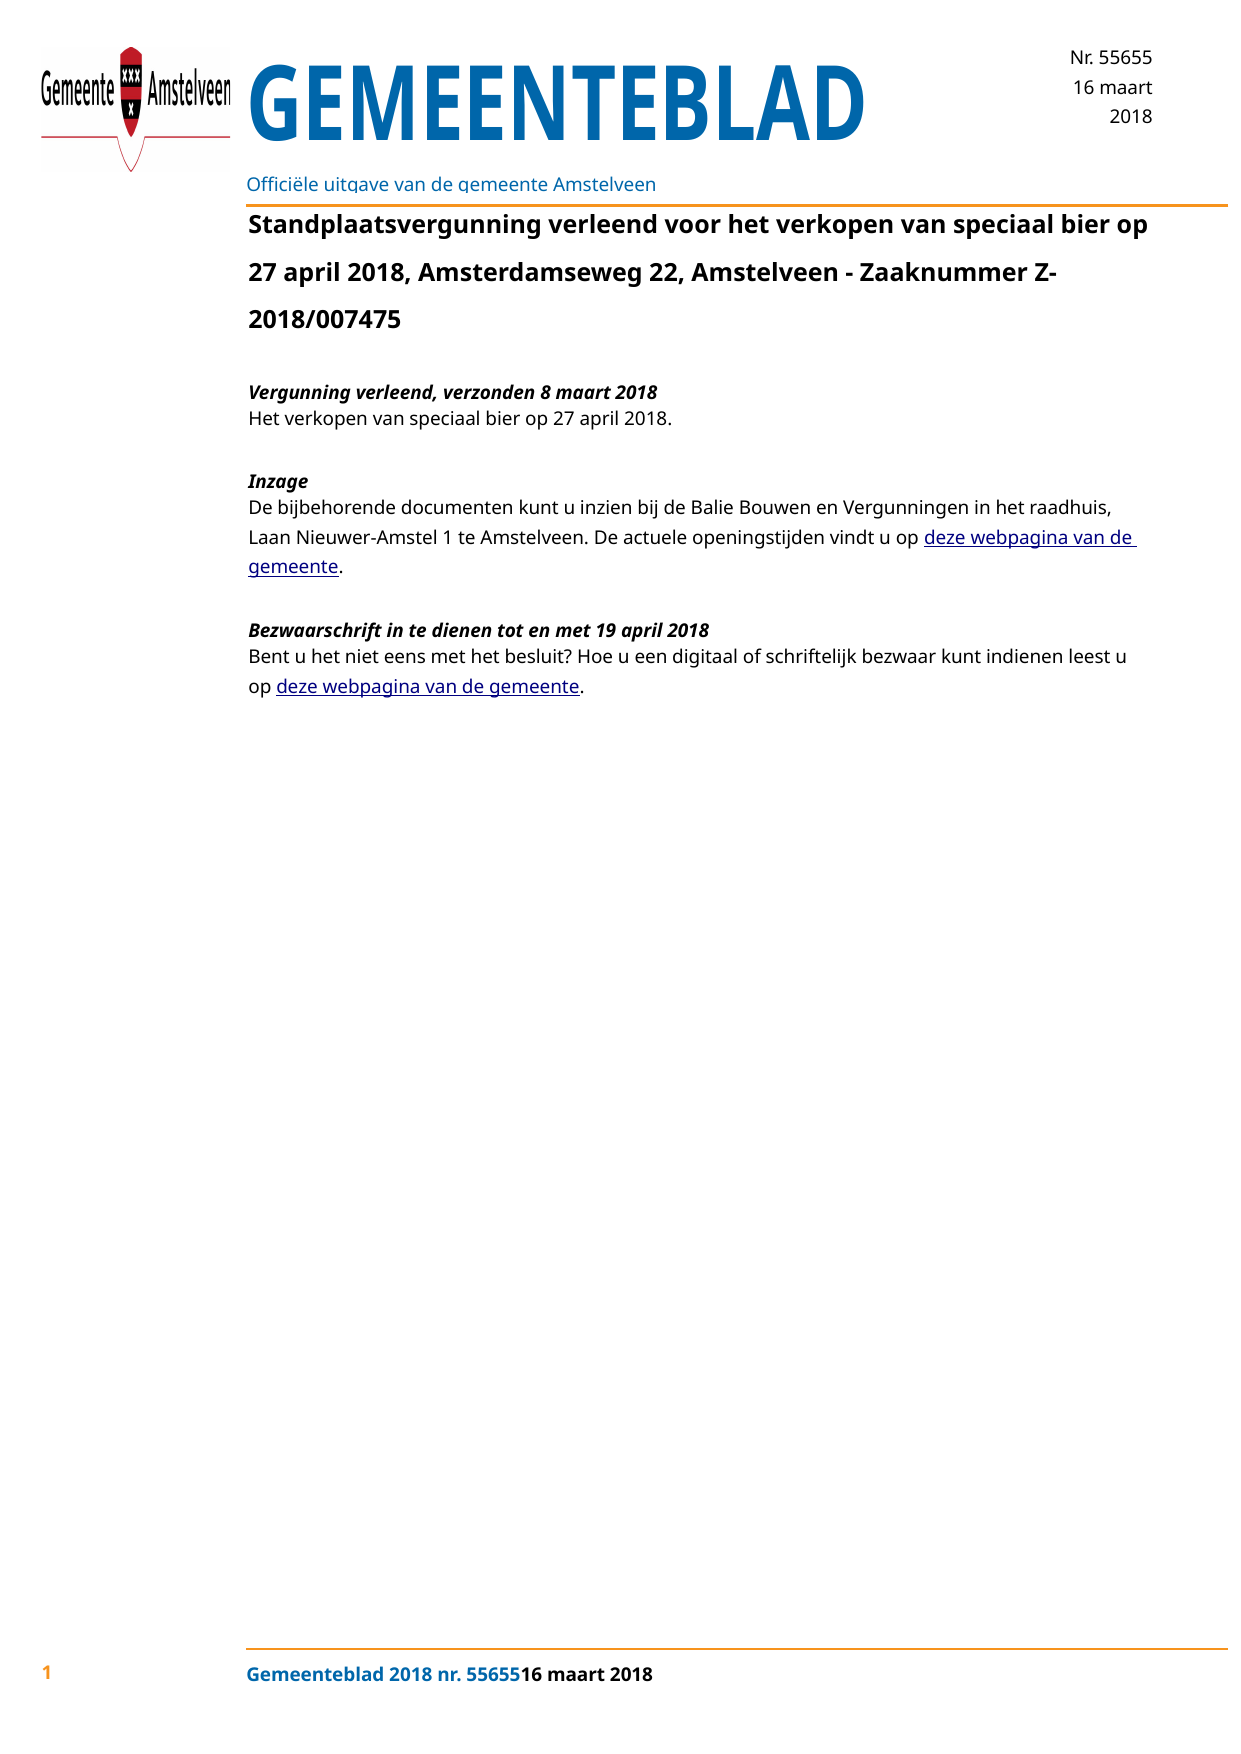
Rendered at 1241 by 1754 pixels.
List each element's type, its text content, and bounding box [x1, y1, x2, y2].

text Bent u het niet eens met het besluit? Hoe u een digitaal of schriftelijk bezwaar kunt indienen leest u op deze webpagina van de gemeente. [248, 643, 1152, 699]
text Inzage [248, 469, 1152, 494]
text Het verkopen van speciaal bier op 27 april 2018. [248, 405, 1152, 431]
text Bezwaarschrift in te dienen tot en met 19 april 2018 [248, 618, 1152, 643]
text De bijbehorende documenten kunt u inzien bij de Balie Bouwen en Vergunningen in het raadhuis, Laan Nieuwer-Amstel 1 te Amstelveen. De actuele openingstijden vindt u op deze webpagina van de gemeente. [248, 494, 1152, 579]
text Standplaatsvergunning verleend voor het verkopen van speciaal bier op 27 april 2018, Amsterdamseweg 22, Amstelveen - Zaaknummer Z-2018/007475 [248, 207, 1152, 336]
picture [41, 47, 231, 172]
text Vergunning verleend, verzonden 8 maart 2018 [248, 379, 1152, 405]
